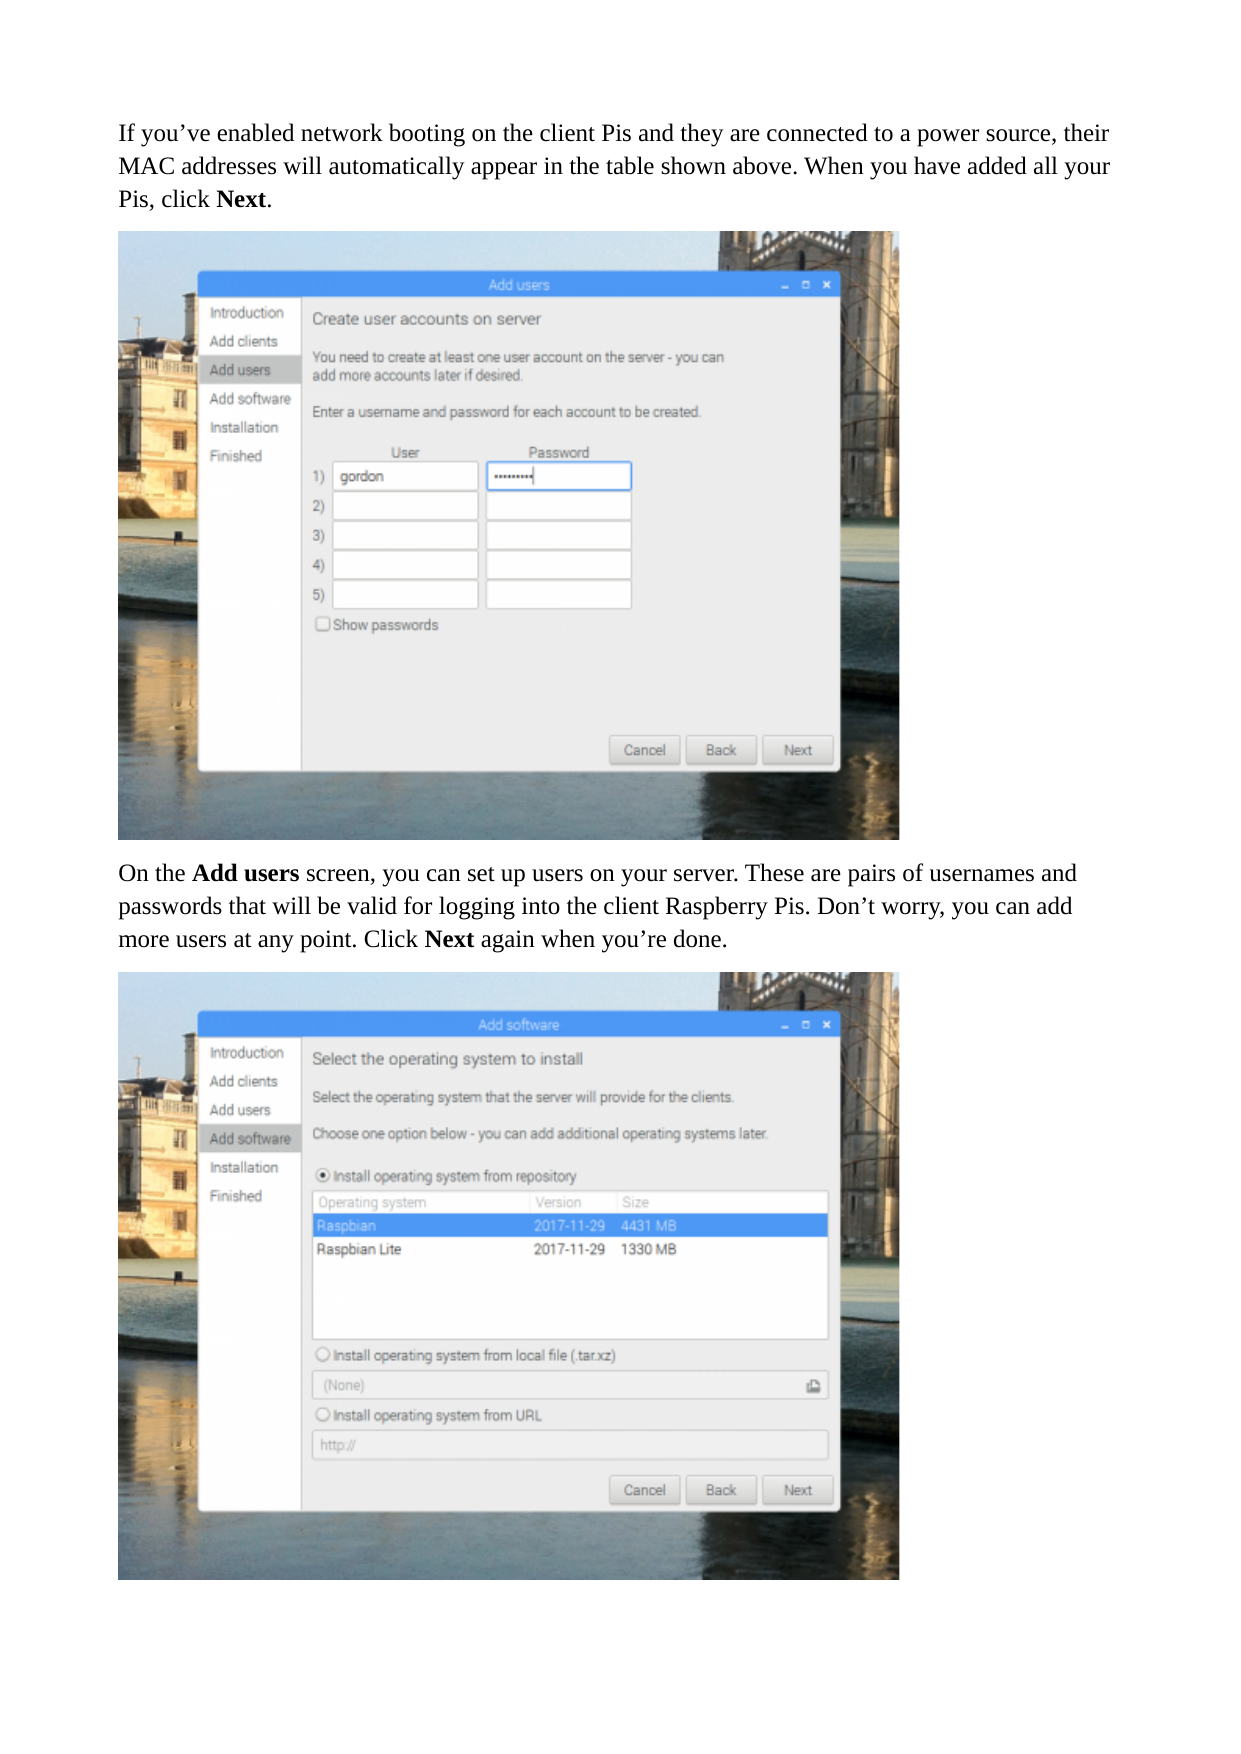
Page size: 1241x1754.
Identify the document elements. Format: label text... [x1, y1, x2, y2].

text On the Add users screen, you can set up users on your server. These are pairs of usernames and passwords that will be valid for logging into the client Raspberry Pis. Don’t worry, you can add more users at any point. Click Next again when you’re done. [118, 858, 1122, 953]
picture [118, 972, 900, 1580]
text If you’ve enabled network booting on the client Pis and they are connected to a power source, their MAC addresses will automatically appear in the table shown above. When you have added all your Pis, click Next. [118, 118, 1122, 213]
picture [118, 231, 900, 840]
